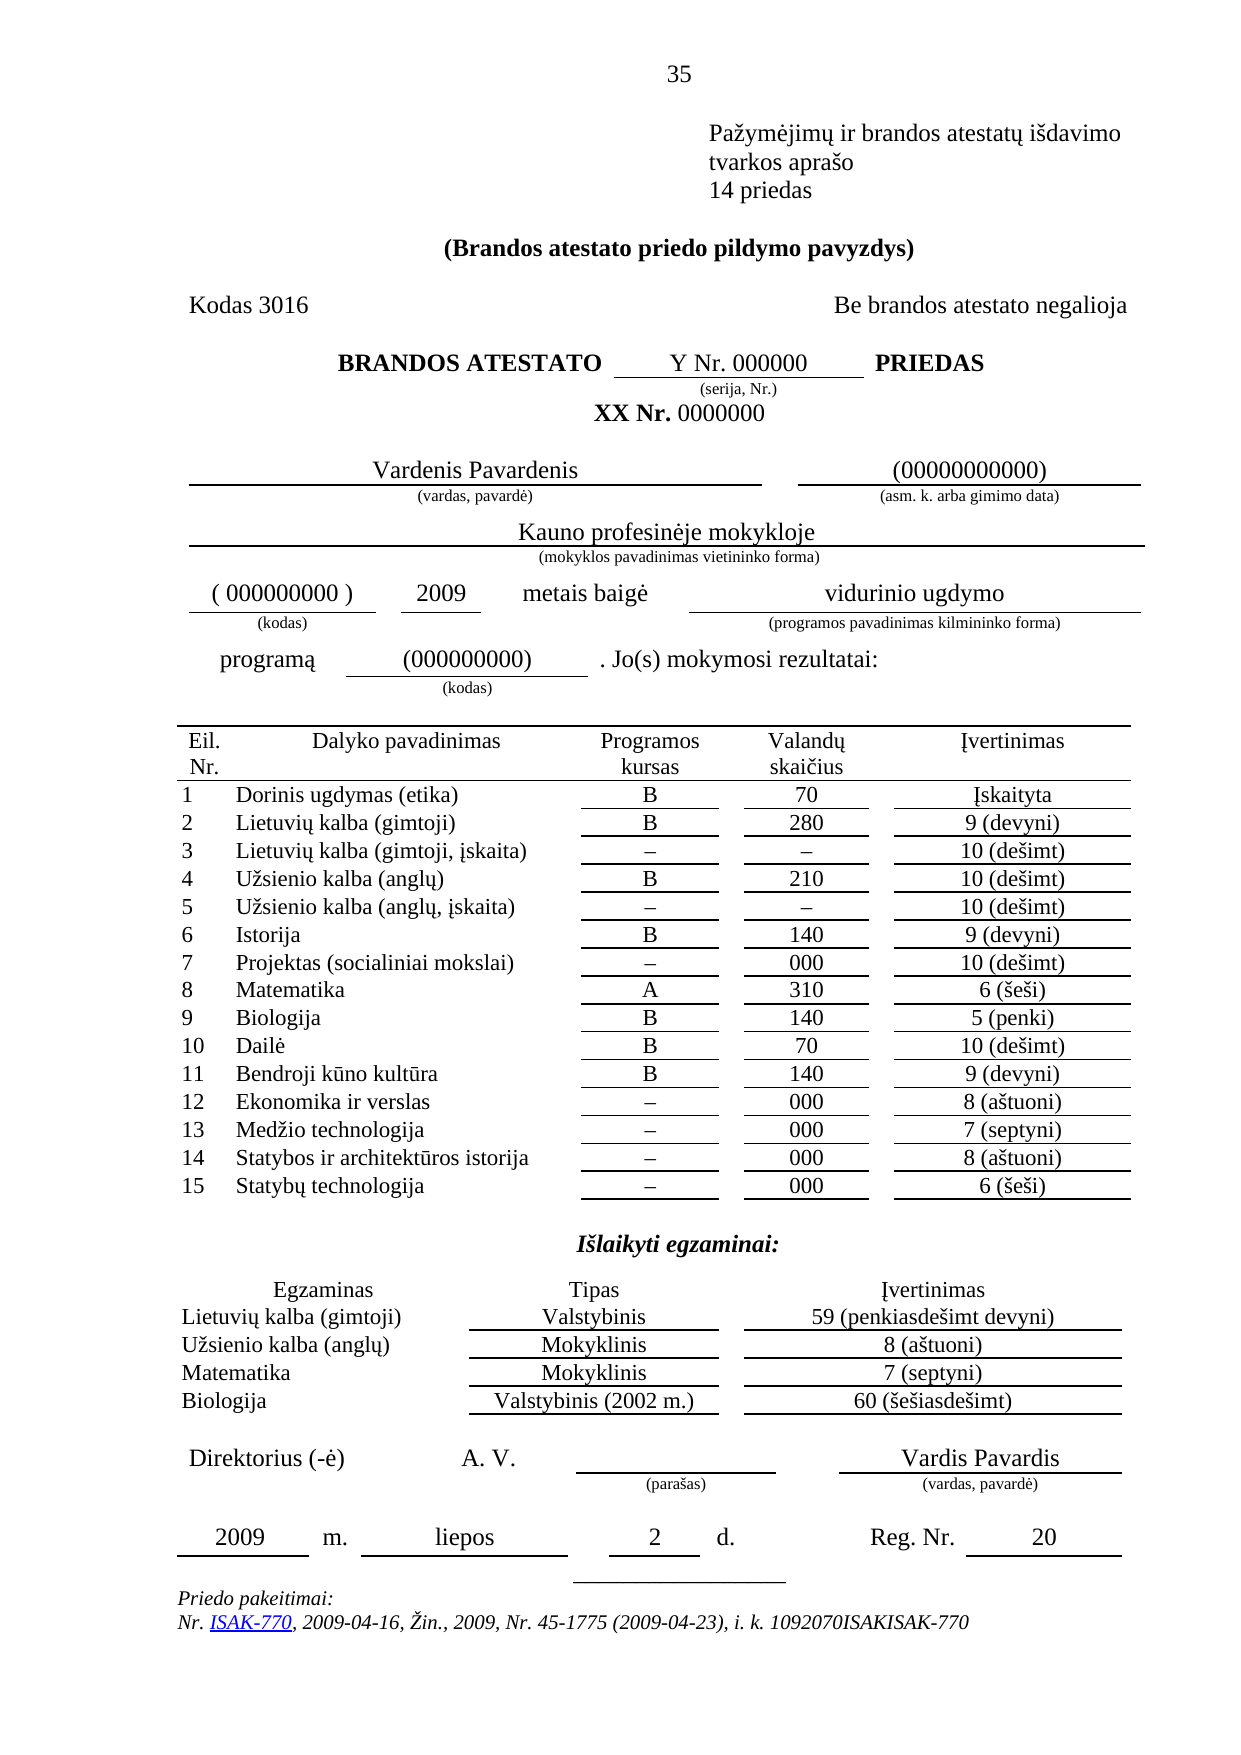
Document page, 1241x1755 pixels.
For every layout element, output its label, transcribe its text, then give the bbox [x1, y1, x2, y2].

table_cell Užsienio kalba (anglų) [177, 1329, 469, 1357]
table_cell [719, 863, 744, 891]
table_cell 13 [177, 1115, 231, 1142]
table_cell Lietuvių kalba (gimtoji) [177, 1303, 469, 1329]
table_cell 6 (šeši) [894, 977, 1131, 1003]
table_cell [776, 1472, 838, 1493]
table_cell [719, 835, 744, 863]
table_cell 12 [177, 1087, 231, 1114]
table_header Kauno profesinėje mokykloje [189, 517, 1144, 545]
table_cell [719, 891, 744, 919]
table_cell 60 (šešiasdešimt) [744, 1387, 1122, 1413]
text XX Nr. 0000000 [177, 398, 1181, 426]
table_header Įvertinimas [744, 1277, 1122, 1303]
table_header [776, 1443, 838, 1472]
table_header programą [189, 644, 346, 676]
table_cell B [581, 1060, 719, 1087]
text tvarkos aprašo [177, 147, 1181, 176]
table_cell Mokyklinis [469, 1359, 719, 1385]
table_cell Istorija [231, 919, 581, 947]
table_header Vardenis Pavardenis [189, 455, 762, 484]
table_header [869, 727, 894, 779]
table_cell [189, 676, 346, 697]
table_cell (kodas) [189, 613, 376, 632]
table_cell Lietuvių kalba (gimtoji, įskaita) [231, 835, 581, 863]
table_cell 280 [744, 809, 869, 835]
table_cell 000 [744, 1116, 869, 1142]
table_cell [762, 484, 797, 504]
table_cell Užsienio kalba (anglų, įskaita) [231, 891, 581, 919]
table_cell 5 [177, 891, 231, 919]
table_cell [376, 611, 401, 632]
table_cell 1 [177, 781, 231, 807]
table_cell [588, 676, 627, 697]
table_cell (vardas, pavardė) [189, 486, 762, 504]
text (mokyklos pavadinimas vietininko forma) [177, 547, 1181, 566]
table_header [719, 727, 744, 779]
table_header Y Nr. 000000 [614, 348, 863, 377]
table_cell [869, 1115, 894, 1142]
table_cell Projektas (socialiniai mokslai) [231, 947, 581, 975]
table_cell 140 [744, 921, 869, 947]
table_cell 140 [744, 1060, 869, 1087]
table_cell [869, 891, 894, 919]
table_cell Matematika [231, 975, 581, 1003]
table_cell [869, 1059, 894, 1087]
table_cell [719, 1170, 744, 1198]
table_cell Dailė [231, 1031, 581, 1059]
table_cell 11 [177, 1059, 231, 1087]
table_cell [869, 1003, 894, 1031]
table_cell – [581, 837, 719, 863]
table_cell 9 (devyni) [894, 809, 1131, 835]
table_cell (kodas) [346, 677, 588, 697]
table_cell 10 [177, 1031, 231, 1059]
table_cell 140 [744, 1005, 869, 1031]
table_header 2009 [401, 578, 481, 611]
table_cell Bendroji kūno kultūra [231, 1059, 581, 1087]
table_cell [719, 947, 744, 975]
table_cell [719, 1329, 744, 1357]
table_cell [864, 377, 1145, 398]
table_cell 9 (devyni) [894, 1060, 1131, 1087]
table_cell [719, 975, 744, 1003]
table_cell 14 [177, 1143, 231, 1170]
table_cell [177, 377, 613, 398]
table_cell B [581, 1032, 719, 1059]
table_cell [719, 1115, 744, 1142]
table_header Egzaminas [177, 1277, 469, 1303]
table_cell 9 (devyni) [894, 921, 1131, 947]
table_cell Valstybinis (2002 m.) [469, 1387, 719, 1413]
table_cell [719, 1059, 744, 1087]
table_cell 4 [177, 863, 231, 891]
table_cell Lietuvių kalba (gimtoji) [231, 808, 581, 835]
table_cell [719, 1143, 744, 1170]
table_cell [869, 1031, 894, 1059]
table_cell 10 (dešimt) [894, 865, 1131, 891]
table_cell 000 [744, 1144, 869, 1170]
table_header liepos [361, 1522, 568, 1555]
table_header d. [700, 1522, 751, 1555]
table_header . Jo(s) mokymosi rezultatai: [588, 644, 1141, 676]
table_cell 7 (septyni) [744, 1359, 1122, 1385]
table_cell Ekonomika ir verslas [231, 1087, 581, 1114]
table_cell [719, 1385, 744, 1413]
table_cell 3 [177, 835, 231, 863]
table_cell 310 [744, 977, 869, 1003]
table_header [719, 1277, 744, 1303]
table_cell (vardas, pavardė) [839, 1474, 1122, 1493]
text (Brandos atestato priedo pildymo pavyzdys) [177, 233, 1181, 262]
table_cell 10 (dešimt) [894, 949, 1131, 975]
table_header [762, 455, 797, 484]
text _________________ [177, 1557, 1181, 1586]
table_header 20 [966, 1522, 1122, 1555]
table_cell 2 [177, 808, 231, 835]
table_cell 9 [177, 1003, 231, 1031]
table_cell [719, 808, 744, 835]
table_header Dalyko pavadinimas [231, 727, 581, 779]
table_cell Užsienio kalba (anglų) [231, 863, 581, 891]
table_header (000000000) [346, 644, 588, 676]
table_cell [481, 611, 688, 632]
text Priedo pakeitimai: [177, 1586, 1181, 1610]
table_cell 59 (penkiasdešimt devyni) [744, 1303, 1122, 1329]
table_cell 8 [177, 975, 231, 1003]
table_cell B [581, 1005, 719, 1031]
table_cell 15 [177, 1170, 231, 1198]
table_cell [869, 919, 894, 947]
table_cell Statybų technologija [231, 1170, 581, 1198]
table_cell (asm. k. arba gimimo data) [798, 486, 1141, 504]
table_header Be brandos atestato negalioja [649, 291, 1138, 319]
table_header Valandų skaičius [744, 727, 869, 779]
table_cell Biologija [177, 1385, 469, 1413]
table_cell [719, 781, 744, 807]
table_header (00000000000) [798, 455, 1141, 484]
table_header A. V. [401, 1443, 576, 1472]
table_cell 7 [177, 947, 231, 975]
table_cell [719, 919, 744, 947]
table_cell 8 (aštuoni) [894, 1144, 1131, 1170]
table_cell Valstybinis [469, 1303, 719, 1329]
table_cell – [744, 837, 869, 863]
table_header Direktorius (-ė) [177, 1443, 401, 1472]
table_cell [719, 1357, 744, 1385]
table_cell 10 (dešimt) [894, 1032, 1131, 1059]
table_cell 210 [744, 865, 869, 891]
table_cell 5 (penki) [894, 1005, 1131, 1031]
table_cell (serija, Nr.) [614, 378, 863, 398]
table_header Tipas [469, 1277, 719, 1303]
table_cell Dorinis ugdymas (etika) [231, 781, 581, 807]
table_cell – [581, 893, 719, 919]
table_header PRIEDAS [864, 348, 1145, 377]
table_cell [869, 947, 894, 975]
table_cell [869, 1170, 894, 1198]
table_header ( 000000000 ) [189, 578, 376, 611]
table_cell B [581, 809, 719, 835]
table_cell A [581, 977, 719, 1003]
table_header Programos kursas [581, 727, 719, 779]
table_header vidurinio ugdymo [689, 578, 1141, 611]
table_cell [869, 1087, 894, 1114]
table_header 2 [609, 1522, 700, 1555]
table_cell – [581, 1088, 719, 1114]
table_header m. [309, 1522, 361, 1555]
text Pažymėjimų ir brandos atestatų išdavimo [709, 118, 1181, 147]
table_cell [869, 1143, 894, 1170]
text Išlaikyti egzaminai: [177, 1229, 1181, 1257]
table_cell [177, 1472, 401, 1493]
table_cell 10 (dešimt) [894, 837, 1131, 863]
table_cell [869, 835, 894, 863]
table_cell [805, 676, 1141, 697]
table_cell B [581, 921, 719, 947]
table_cell [719, 1003, 744, 1031]
table_cell 6 [177, 919, 231, 947]
table_cell (parašas) [576, 1474, 776, 1493]
table_cell [401, 1472, 576, 1493]
table_header [568, 1522, 609, 1555]
table_cell [719, 1087, 744, 1114]
table_cell (programos pavadinimas kilmininko forma) [689, 613, 1141, 632]
table_cell [401, 613, 481, 632]
table_cell 000 [744, 1088, 869, 1114]
table_cell Matematika [177, 1357, 469, 1385]
text 14 priedas [177, 176, 1181, 204]
table_cell 70 [744, 781, 869, 807]
table_cell Biologija [231, 1003, 581, 1031]
table_cell Medžio technologija [231, 1115, 581, 1142]
table_cell Mokyklinis [469, 1331, 719, 1357]
table_cell 8 (aštuoni) [744, 1331, 1122, 1357]
table_cell [719, 1031, 744, 1059]
table_cell [869, 975, 894, 1003]
table_header [376, 578, 401, 611]
table_cell – [581, 1172, 719, 1198]
table_cell 6 (šeši) [894, 1172, 1131, 1198]
table_header BRANDOS ATESTATO [177, 348, 613, 377]
table_cell 000 [744, 949, 869, 975]
table_header [576, 1443, 776, 1472]
table_cell – [744, 893, 869, 919]
text Nr. ISAK-770, 2009-04-16, Žin., 2009, Nr. 45-1775 (2009-04-23), i. k. 1092070ISAKISAK-770 [177, 1610, 1181, 1634]
table_cell 7 (septyni) [894, 1116, 1131, 1142]
table_header 2009 [177, 1522, 309, 1555]
table_header Reg. Nr. [751, 1522, 966, 1555]
table_header Eil. Nr. [177, 727, 231, 779]
table_header Kodas 3016 [177, 291, 649, 319]
table_header Vardis Pavardis [839, 1443, 1122, 1472]
table_cell [869, 808, 894, 835]
table_cell 10 (dešimt) [894, 893, 1131, 919]
table_cell [869, 863, 894, 891]
table_cell [627, 676, 805, 697]
table_cell – [581, 1116, 719, 1142]
table_cell B [581, 865, 719, 891]
table_cell B [581, 781, 719, 807]
table_cell [869, 781, 894, 807]
table_cell 000 [744, 1172, 869, 1198]
table_header Įvertinimas [894, 727, 1131, 779]
table_cell Įskaityta [894, 781, 1131, 807]
table_cell Statybos ir architektūros istorija [231, 1143, 581, 1170]
table_cell – [581, 949, 719, 975]
table_header metais baigė [481, 578, 688, 611]
table_cell 70 [744, 1032, 869, 1059]
table_cell 8 (aštuoni) [894, 1088, 1131, 1114]
table_cell [719, 1303, 744, 1329]
table_cell – [581, 1144, 719, 1170]
